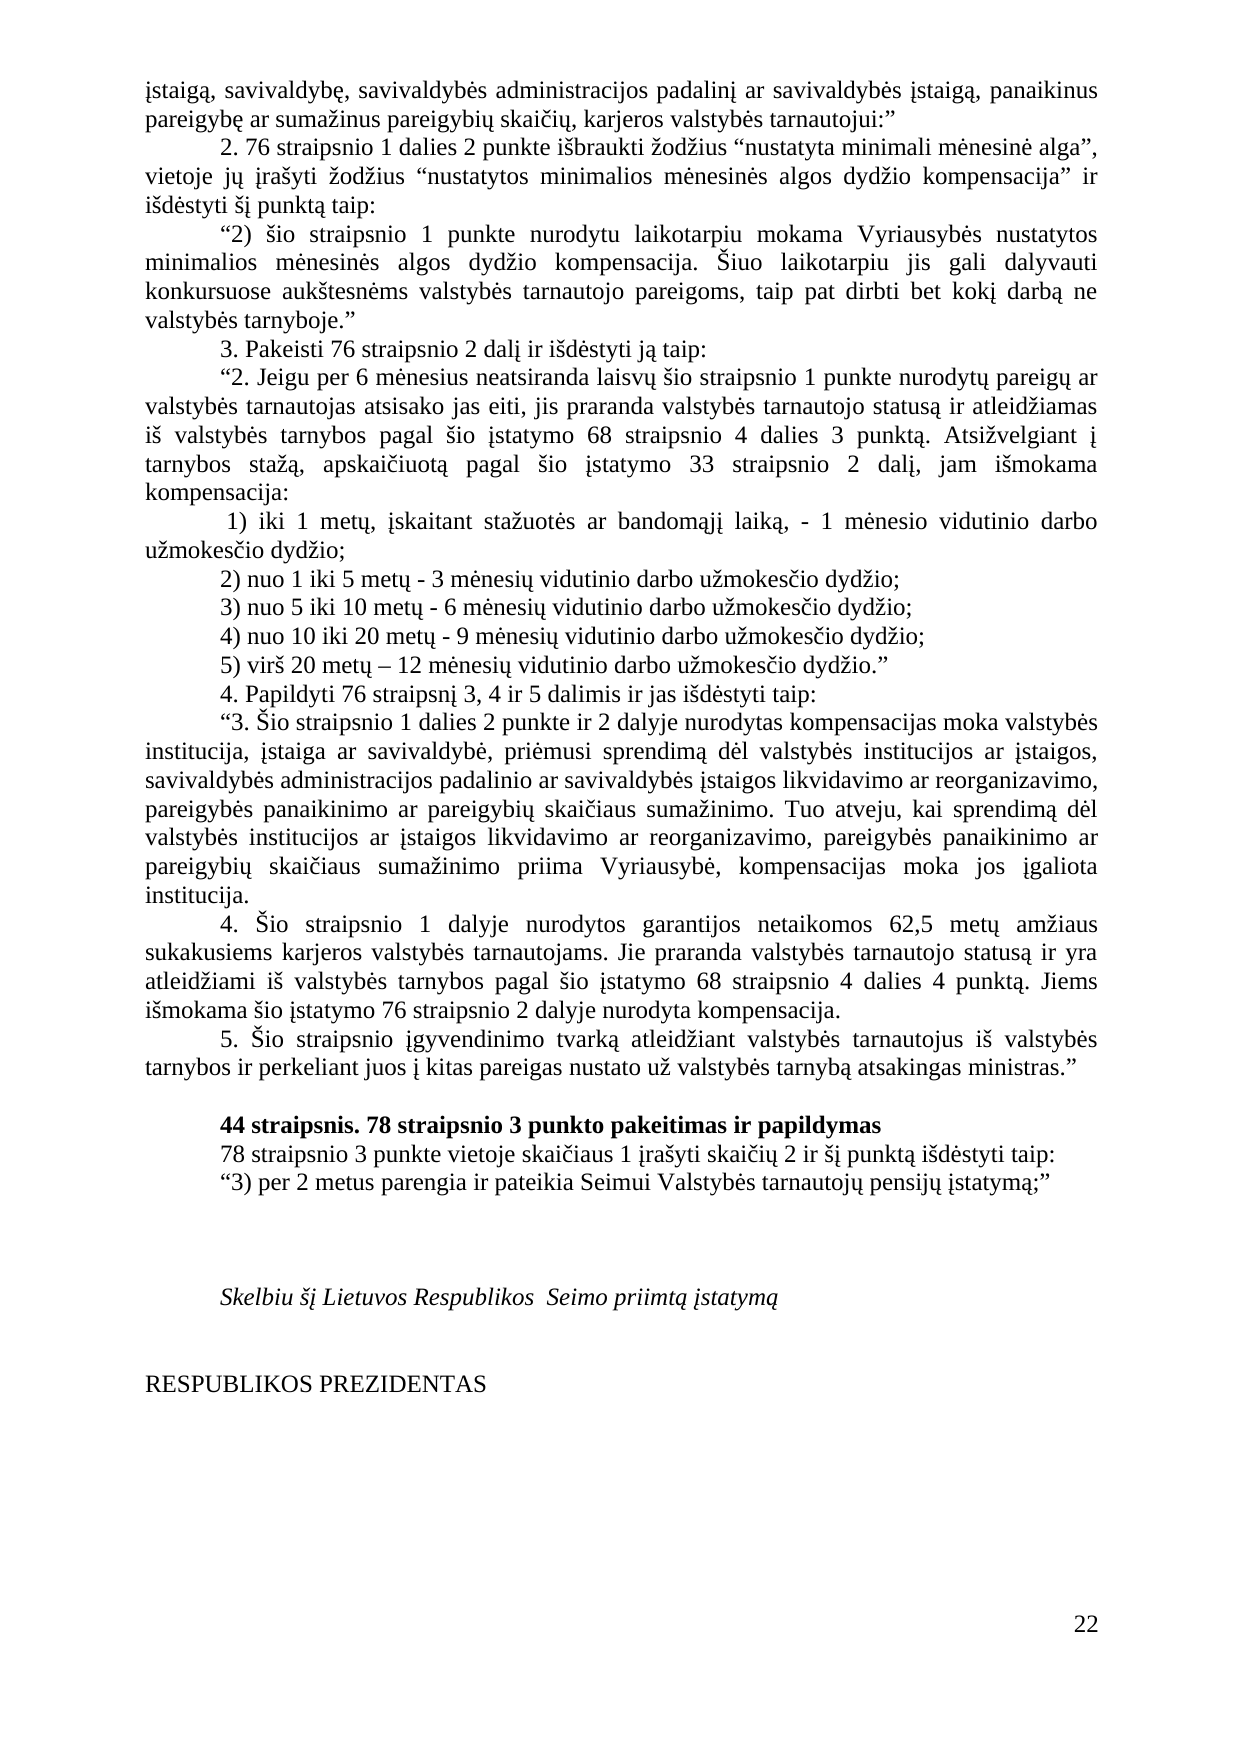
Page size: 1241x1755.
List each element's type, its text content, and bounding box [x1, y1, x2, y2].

text 2) nuo 1 iki 5 metų - 3 mėnesių vidutinio darbo užmokesčio dydžio; [145, 564, 1098, 592]
text 5. Šio straipsnio įgyvendinimo tvarką atleidžiant valstybės tarnautojus iš valstybės tarnybos ir perkeliant juos į kitas pareigas nustato už valstybės tarnybą atsakingas ministras.” [145, 1024, 1098, 1081]
text 3) nuo 5 iki 10 metų - 6 mėnesių vidutinio darbo užmokesčio dydžio; [145, 592, 1098, 621]
text 1) iki 1 metų, įskaitant stažuotės ar bandomąjį laiką, - 1 mėnesio vidutinio darbo užmokesčio dydžio; [145, 506, 1098, 564]
text “2. Jeigu per 6 mėnesius neatsiranda laisvų šio straipsnio 1 punkte nurodytų pareigų ar valstybės tarnautojas atsisako jas eiti, jis praranda valstybės tarnautojo statusą ir atleidžiamas iš valstybės tarnybos pagal šio įstatymo 68 straipsnio 4 dalies 3 punktą. Atsižvelgiant į tarnybos stažą, apskaičiuotą pagal šio įstatymo 33 straipsnio 2 dalį, jam išmokama kompensacija: [145, 362, 1098, 506]
text Respublikos Prezidentas [145, 1369, 1098, 1397]
text 4) nuo 10 iki 20 metų - 9 mėnesių vidutinio darbo užmokesčio dydžio; [145, 621, 1098, 650]
text 4. Šio straipsnio 1 dalyje nurodytos garantijos netaikomos 62,5 metų amžiaus sukakusiems karjeros valstybės tarnautojams. Jie praranda valstybės tarnautojo statusą ir yra atleidžiami iš valstybės tarnybos pagal šio įstatymo 68 straipsnio 4 dalies 4 punktą. Jiems išmokama šio įstatymo 76 straipsnio 2 dalyje nurodyta kompensacija. [145, 909, 1098, 1024]
text 5) virš 20 metų – 12 mėnesių vidutinio darbo užmokesčio dydžio.” [145, 650, 1098, 679]
text 4. Papildyti 76 straipsnį 3, 4 ir 5 dalimis ir jas išdėstyti taip: [145, 679, 1098, 707]
text “3. Šio straipsnio 1 dalies 2 punkte ir 2 dalyje nurodytas kompensacijas moka valstybės institucija, įstaiga ar savivaldybė, priėmusi sprendimą dėl valstybės institucijos ar įstaigos, savivaldybės administracijos padalinio ar savivaldybės įstaigos likvidavimo ar reorganizavimo, pareigybės panaikinimo ar pareigybių skaičiaus sumažinimo. Tuo atveju, kai sprendimą dėl valstybės institucijos ar įstaigos likvidavimo ar reorganizavimo, pareigybės panaikinimo ar pareigybių skaičiaus sumažinimo priima Vyriausybė, kompensacijas moka jos įgaliota institucija. [145, 707, 1098, 909]
text 2. 76 straipsnio 1 dalies 2 punkte išbraukti žodžius “nustatyta minimali mėnesinė alga”, vietoje jų įrašyti žodžius “nustatytos minimalios mėnesinės algos dydžio kompensacija” ir išdėstyti šį punktą taip: [145, 132, 1098, 219]
text 3. Pakeisti 76 straipsnio 2 dalį ir išdėstyti ją taip: [145, 334, 1098, 362]
text 44 straipsnis. 78 straipsnio 3 punkto pakeitimas ir papildymas [145, 1110, 1098, 1139]
text “2) šio straipsnio 1 punkte nurodytu laikotarpiu mokama Vyriausybės nustatytos minimalios mėnesinės algos dydžio kompensacija. Šiuo laikotarpiu jis gali dalyvauti konkursuose aukštesnėms valstybės tarnautojo pareigoms, taip pat dirbti bet kokį darbą ne valstybės tarnyboje.” [145, 219, 1098, 334]
text įstaigą, savivaldybę, savivaldybės administracijos padalinį ar savivaldybės įstaigą, panaikinus pareigybę ar sumažinus pareigybių skaičių, karjeros valstybės tarnautojui:” [145, 75, 1098, 132]
text 78 straipsnio 3 punkte vietoje skaičiaus 1 įrašyti skaičių 2 ir šį punktą išdėstyti taip: [145, 1139, 1098, 1167]
text Skelbiu šį Lietuvos Respublikos Seimo priimtą įstatymą [145, 1282, 1098, 1311]
text “3) per 2 metus parengia ir pateikia Seimui Valstybės tarnautojų pensijų įstatymą;” [145, 1167, 1098, 1196]
